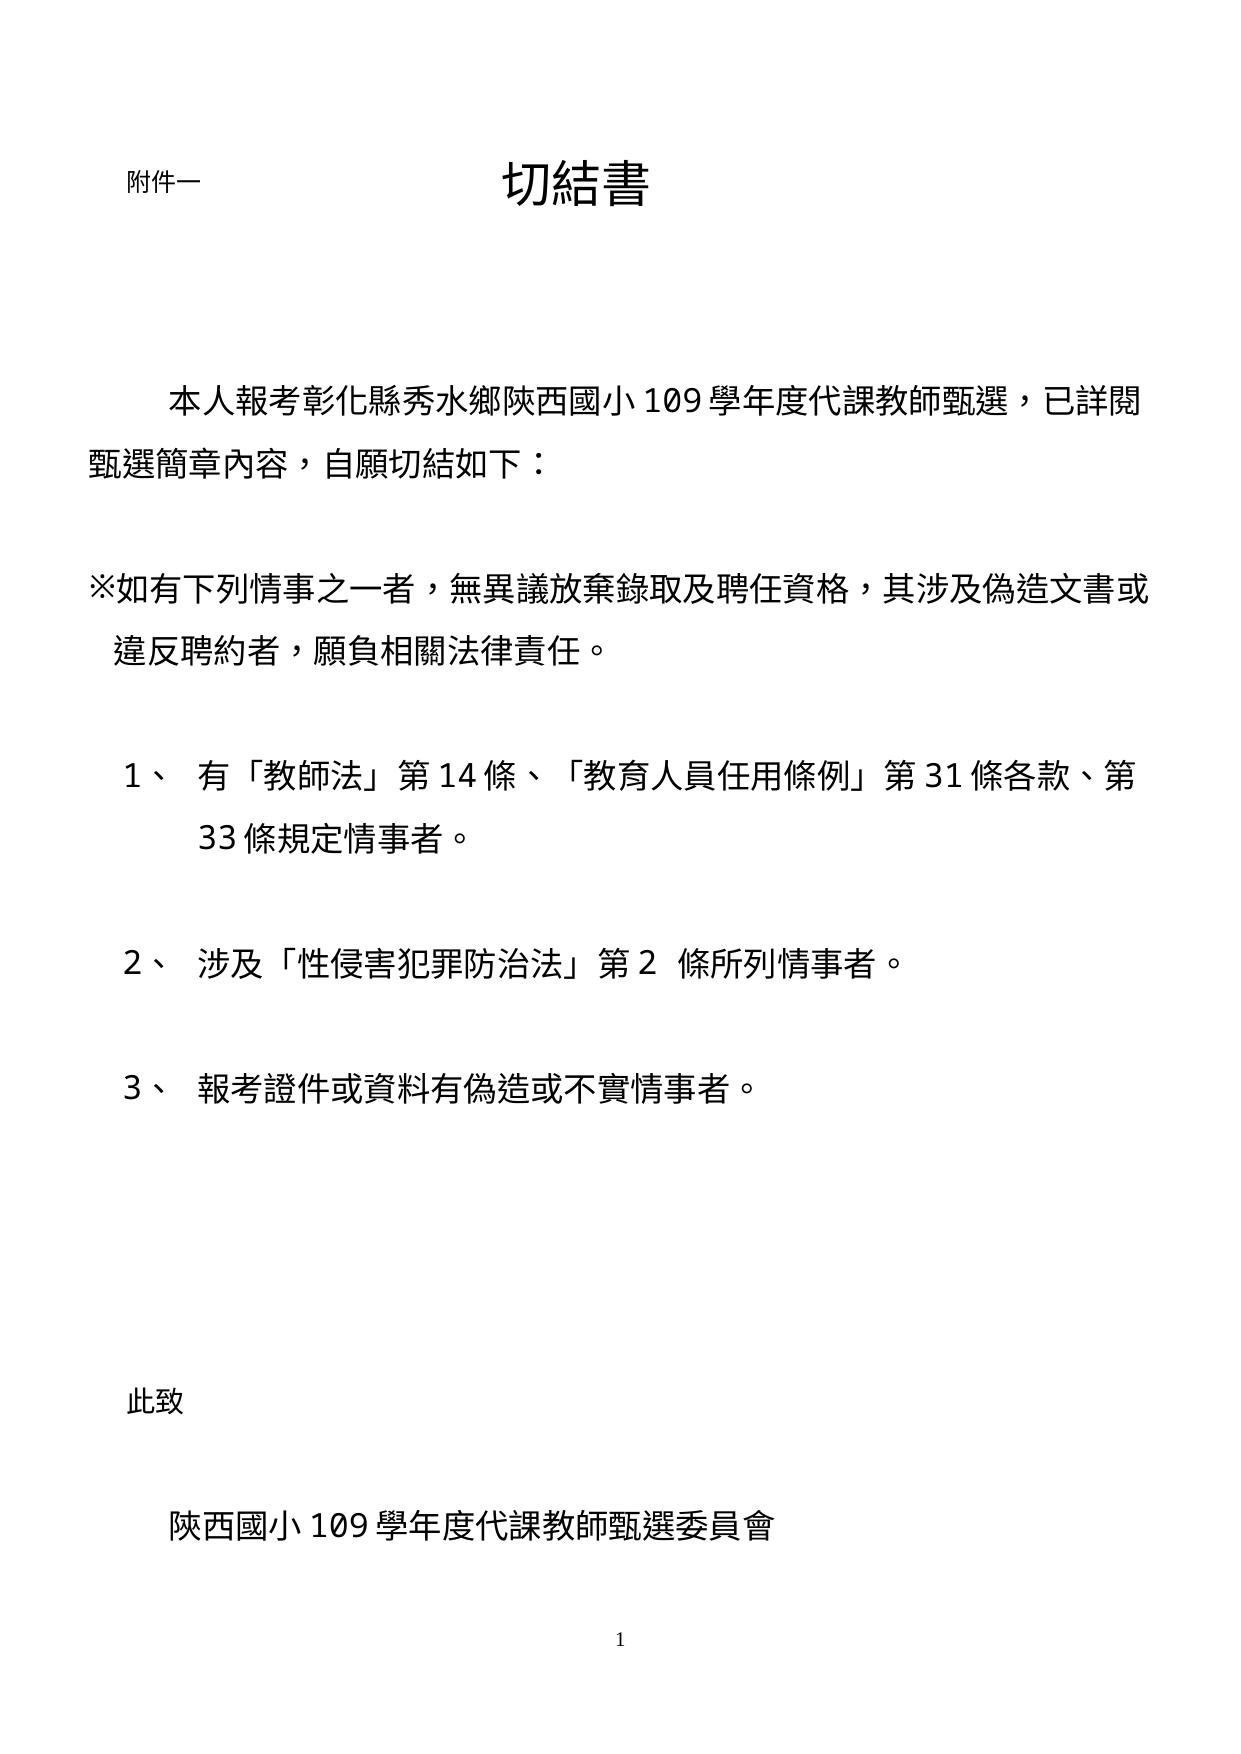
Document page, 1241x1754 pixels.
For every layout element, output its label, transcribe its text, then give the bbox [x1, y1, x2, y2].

text 本人報考彰化縣秀水鄉陝西國小109學年度代課教師甄選，已詳閱甄選簡章內容，自願切結如下： [89, 358, 1152, 483]
list 有「教師法」第14條、「教育人員任用條例」第31條各款、第33條規定情事者。 [122, 733, 1152, 858]
list 報考證件或資料有偽造或不實情事者。 [122, 1045, 1152, 1108]
text 陝西國小109學年度代課教師甄選委員會 [89, 1483, 1152, 1545]
text 此致 [126, 1358, 1152, 1420]
list 涉及「性侵害犯罪防治法」第2 條所列情事者。 [122, 920, 1152, 983]
list 如有下列情事之一者，無異議放棄錄取及聘任資格，其涉及偽造文書或違反聘約者，願負相關法律責任。 [89, 545, 1152, 670]
text 附件一 切結書 [126, 108, 1152, 233]
